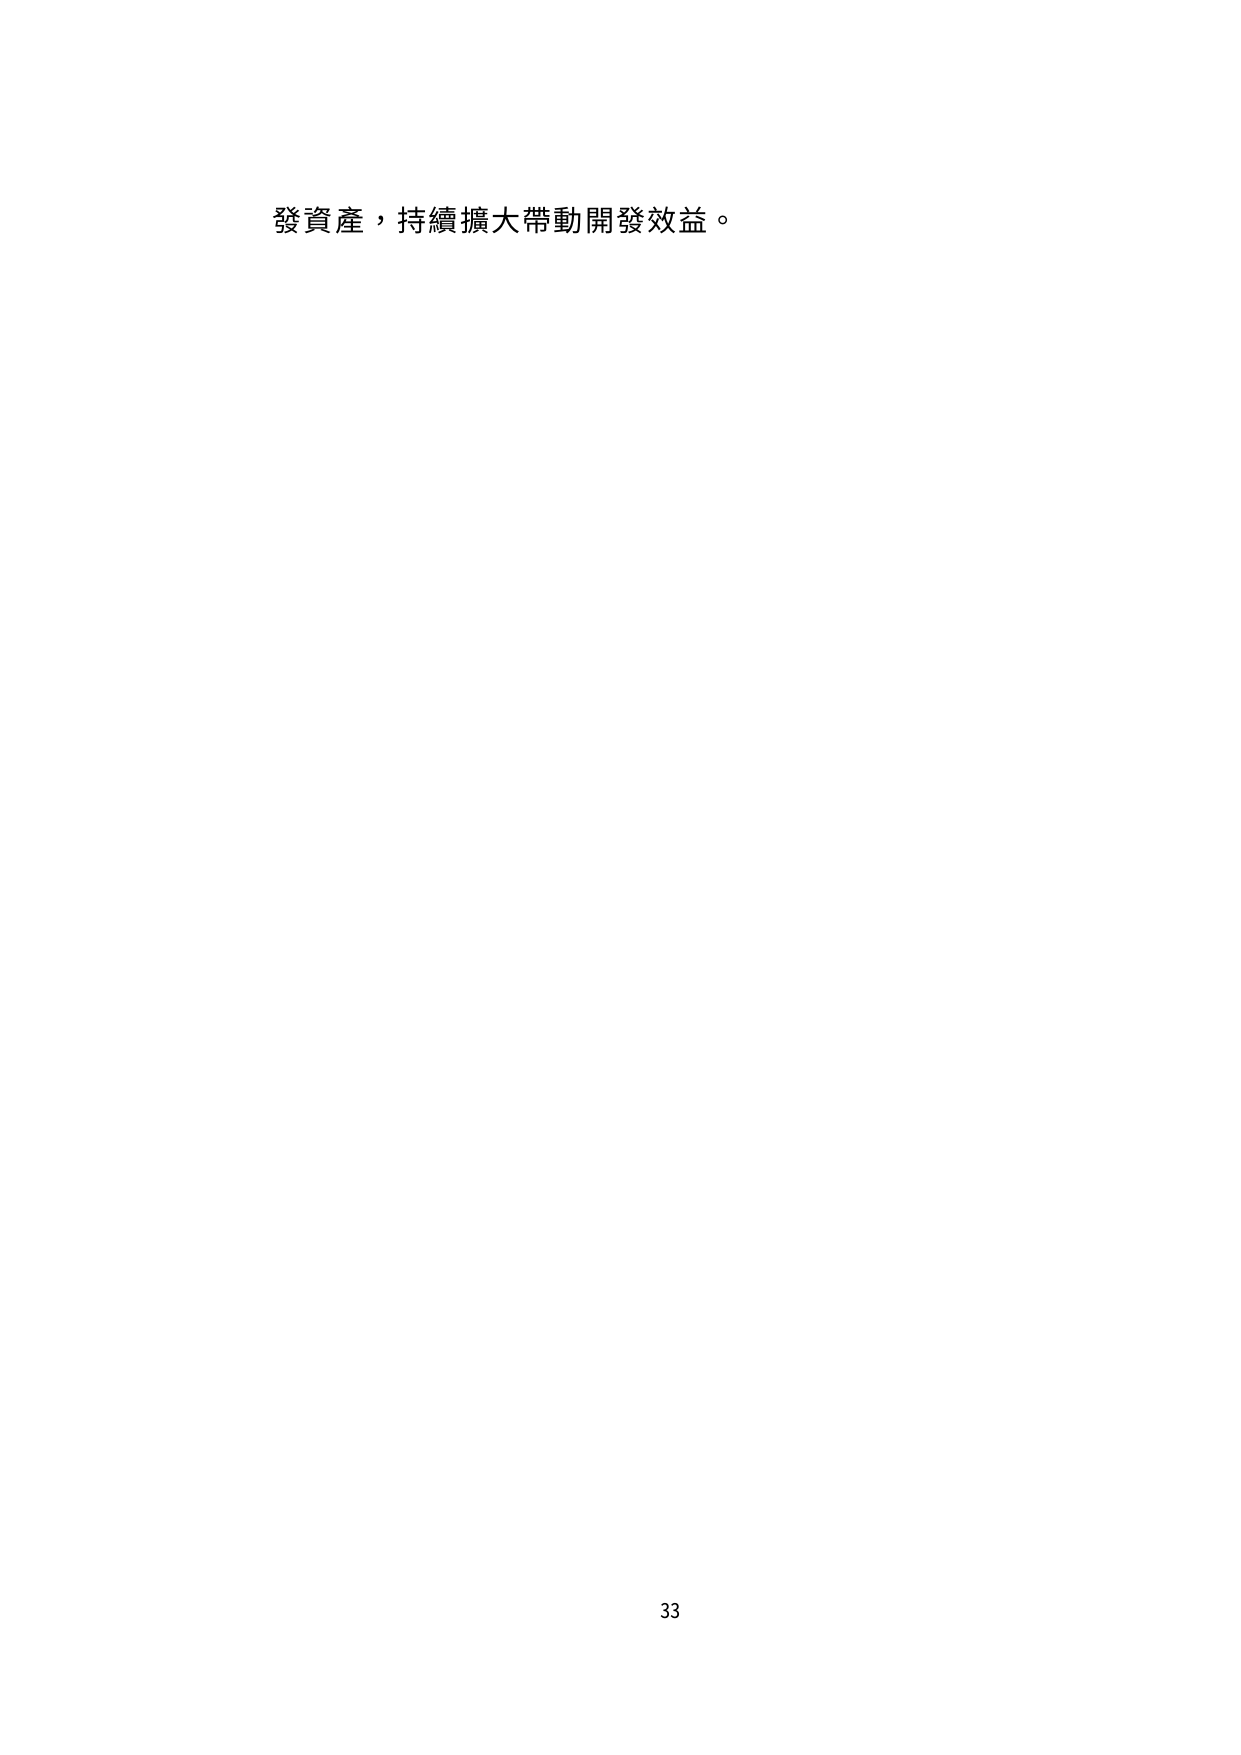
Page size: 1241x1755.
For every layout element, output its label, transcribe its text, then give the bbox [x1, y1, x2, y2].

text 臺鐵公司針對已啟用之5個立體化車站辦理招商及促參案件於110至113年度各產生3.148億元、3.568億元、3.952億元及1.163億元(預計)收入(詳表3-2-5)，另員林車站刻推動員林火車站周邊土地都市更新案，惟該案截至113年6月底止已公告招標2次，然尚無廠商投標，刻探尋潛在廠商並擬於113年下半年再辦理公告招商；此外，鳳山車站ROT案已於113年4月30日至7月1日公告，倘順利標脫，加計廠商整建期，預計將於116年營運，容待積極進行，另允宜盤點整合鐵路立體化建設計畫案件之待開發資產，持續擴大帶動開發效益。 [266, 177, 1063, 240]
